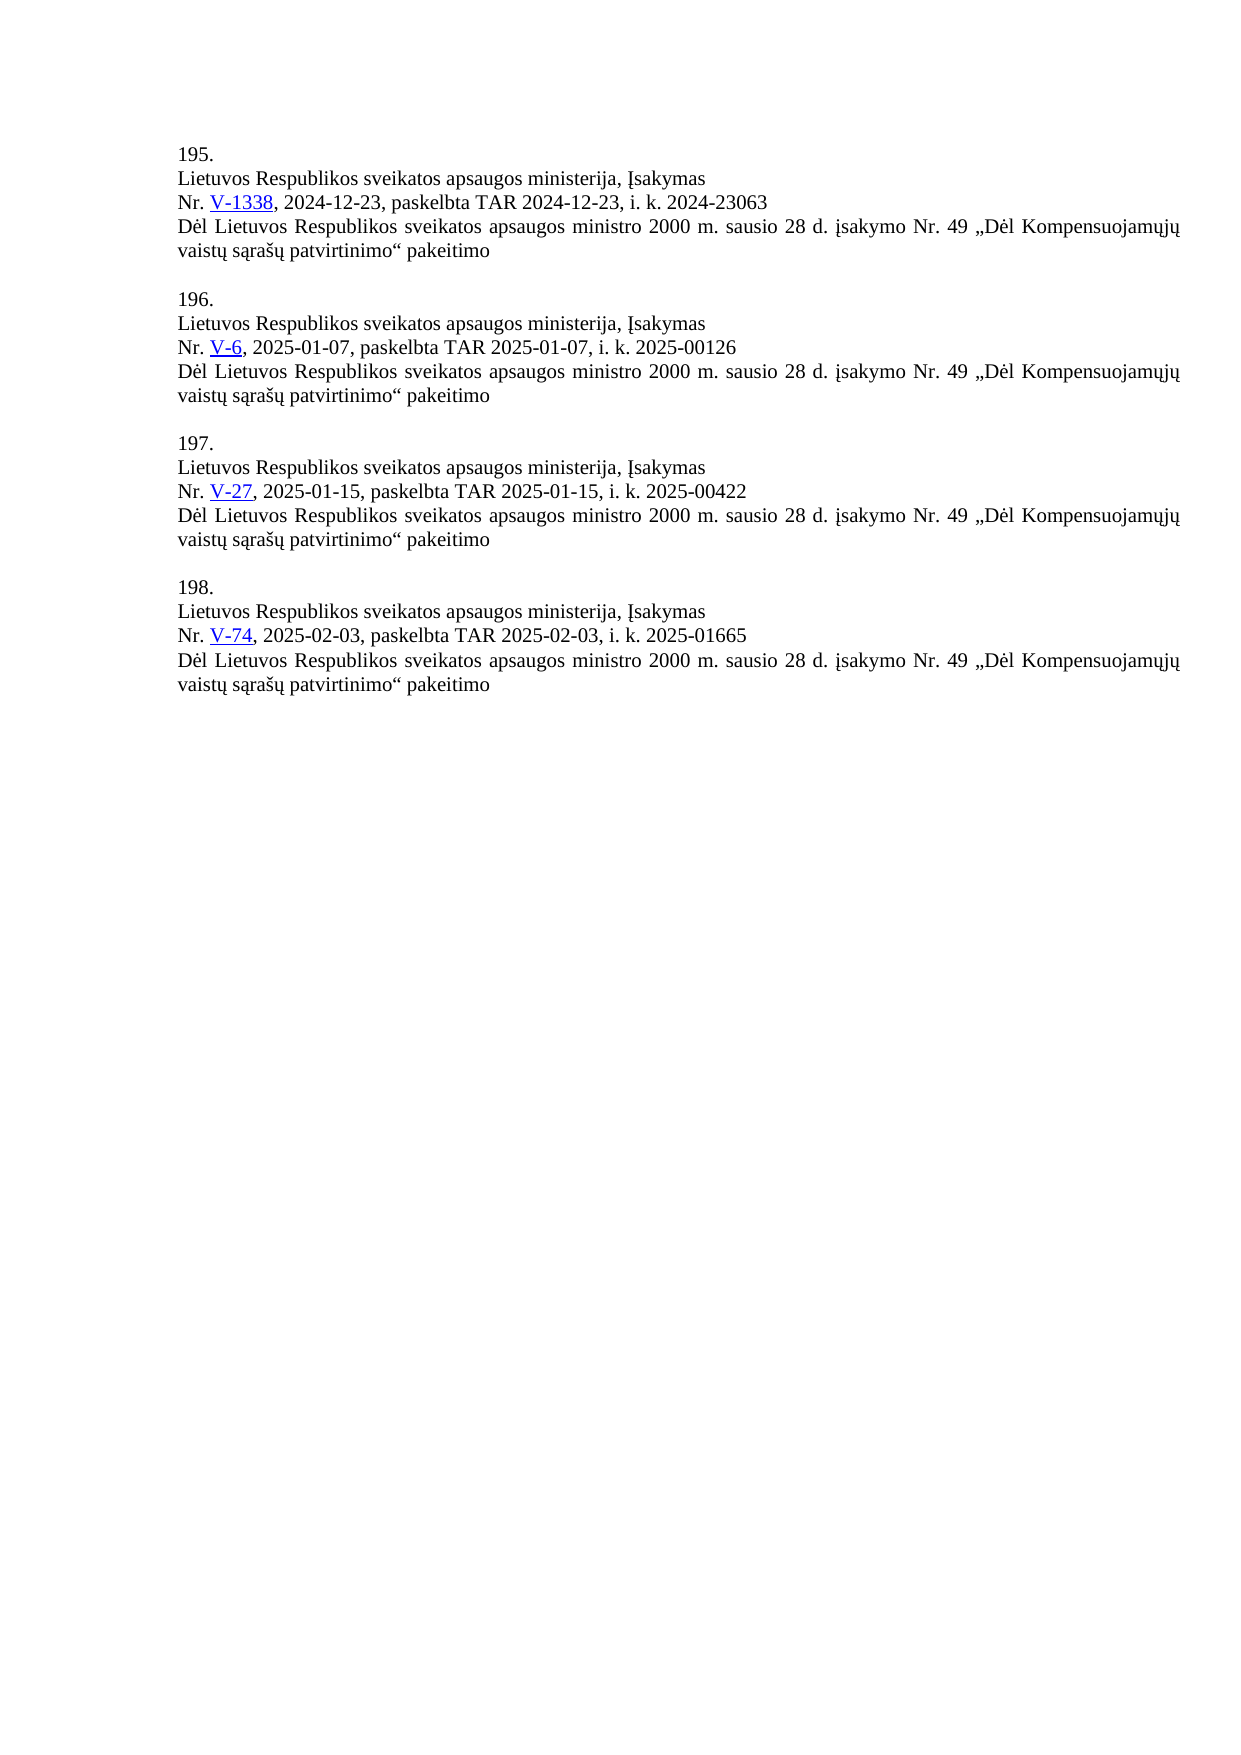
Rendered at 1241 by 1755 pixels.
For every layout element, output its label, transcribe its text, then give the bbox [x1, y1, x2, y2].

text 195. [177, 142, 1181, 166]
text Lietuvos Respublikos sveikatos apsaugos ministerija, Įsakymas [177, 311, 1181, 335]
text 198. [177, 575, 1181, 599]
text Nr. V-74, 2025-02-03, paskelbta TAR 2025-02-03, i. k. 2025-01665 [177, 623, 1181, 647]
text Nr. V-27, 2025-01-15, paskelbta TAR 2025-01-15, i. k. 2025-00422 [177, 479, 1181, 503]
text Dėl Lietuvos Respublikos sveikatos apsaugos ministro 2000 m. sausio 28 d. įsakymo Nr. 49 „Dėl Kompensuojamųjų vaistų sąrašų patvirtinimo“ pakeitimo [177, 647, 1181, 696]
text 197. [177, 431, 1181, 455]
text Nr. V-6, 2025-01-07, paskelbta TAR 2025-01-07, i. k. 2025-00126 [177, 335, 1181, 359]
text Dėl Lietuvos Respublikos sveikatos apsaugos ministro 2000 m. sausio 28 d. įsakymo Nr. 49 „Dėl Kompensuojamųjų vaistų sąrašų patvirtinimo“ pakeitimo [177, 214, 1181, 262]
text Lietuvos Respublikos sveikatos apsaugos ministerija, Įsakymas [177, 166, 1181, 190]
text 196. [177, 287, 1181, 311]
text Nr. V-1338, 2024-12-23, paskelbta TAR 2024-12-23, i. k. 2024-23063 [177, 190, 1181, 214]
text Dėl Lietuvos Respublikos sveikatos apsaugos ministro 2000 m. sausio 28 d. įsakymo Nr. 49 „Dėl Kompensuojamųjų vaistų sąrašų patvirtinimo“ pakeitimo [177, 503, 1181, 551]
text Dėl Lietuvos Respublikos sveikatos apsaugos ministro 2000 m. sausio 28 d. įsakymo Nr. 49 „Dėl Kompensuojamųjų vaistų sąrašų patvirtinimo“ pakeitimo [177, 359, 1181, 407]
text Lietuvos Respublikos sveikatos apsaugos ministerija, Įsakymas [177, 455, 1181, 479]
text Lietuvos Respublikos sveikatos apsaugos ministerija, Įsakymas [177, 599, 1181, 623]
